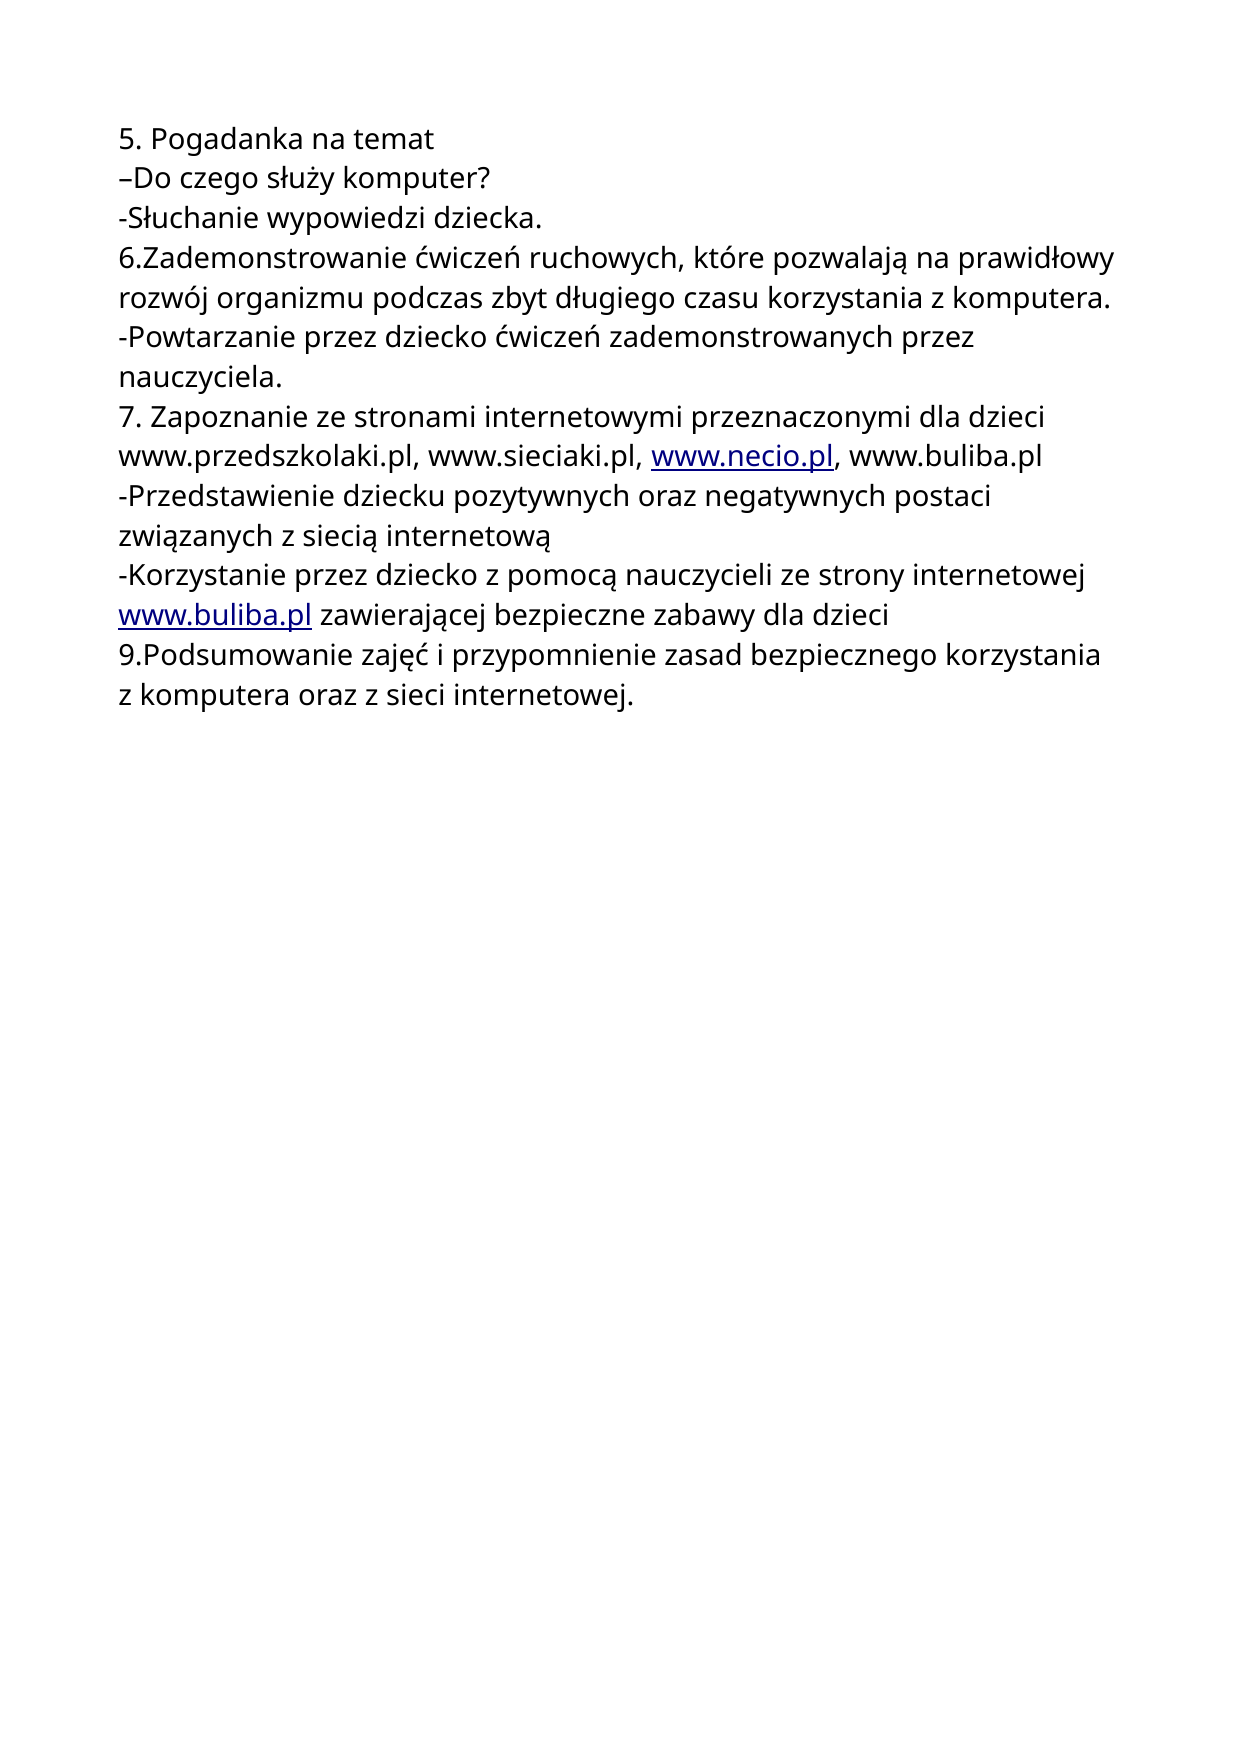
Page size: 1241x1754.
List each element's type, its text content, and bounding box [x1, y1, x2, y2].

text -Przedstawienie dziecku pozytywnych oraz negatywnych postaci związanych z siecią internetową [118, 475, 1122, 555]
text 9.Podsumowanie zajęć i przypomnienie zasad bezpiecznego korzystania z komputera oraz z sieci internetowej. [118, 634, 1122, 713]
text -Korzystanie przez dziecko z pomocą nauczycieli ze strony internetowej www.buliba.pl zawierającej bezpieczne zabawy dla dzieci [118, 555, 1122, 634]
text –Do czego służy komputer? [118, 158, 1122, 197]
text 5. Pogadanka na temat [118, 118, 1122, 158]
text -Słuchanie wypowiedzi dziecka. [118, 197, 1122, 237]
text -Powtarzanie przez dziecko ćwiczeń zademonstrowanych przez nauczyciela. [118, 317, 1122, 396]
text 6.Zademonstrowanie ćwiczeń ruchowych, które pozwalają na prawidłowy rozwój organizmu podczas zbyt długiego czasu korzystania z komputera. [118, 237, 1122, 317]
text 7. Zapoznanie ze stronami internetowymi przeznaczonymi dla dzieci www.przedszkolaki.pl, www.sieciaki.pl, www.necio.pl, www.buliba.pl [118, 396, 1122, 475]
